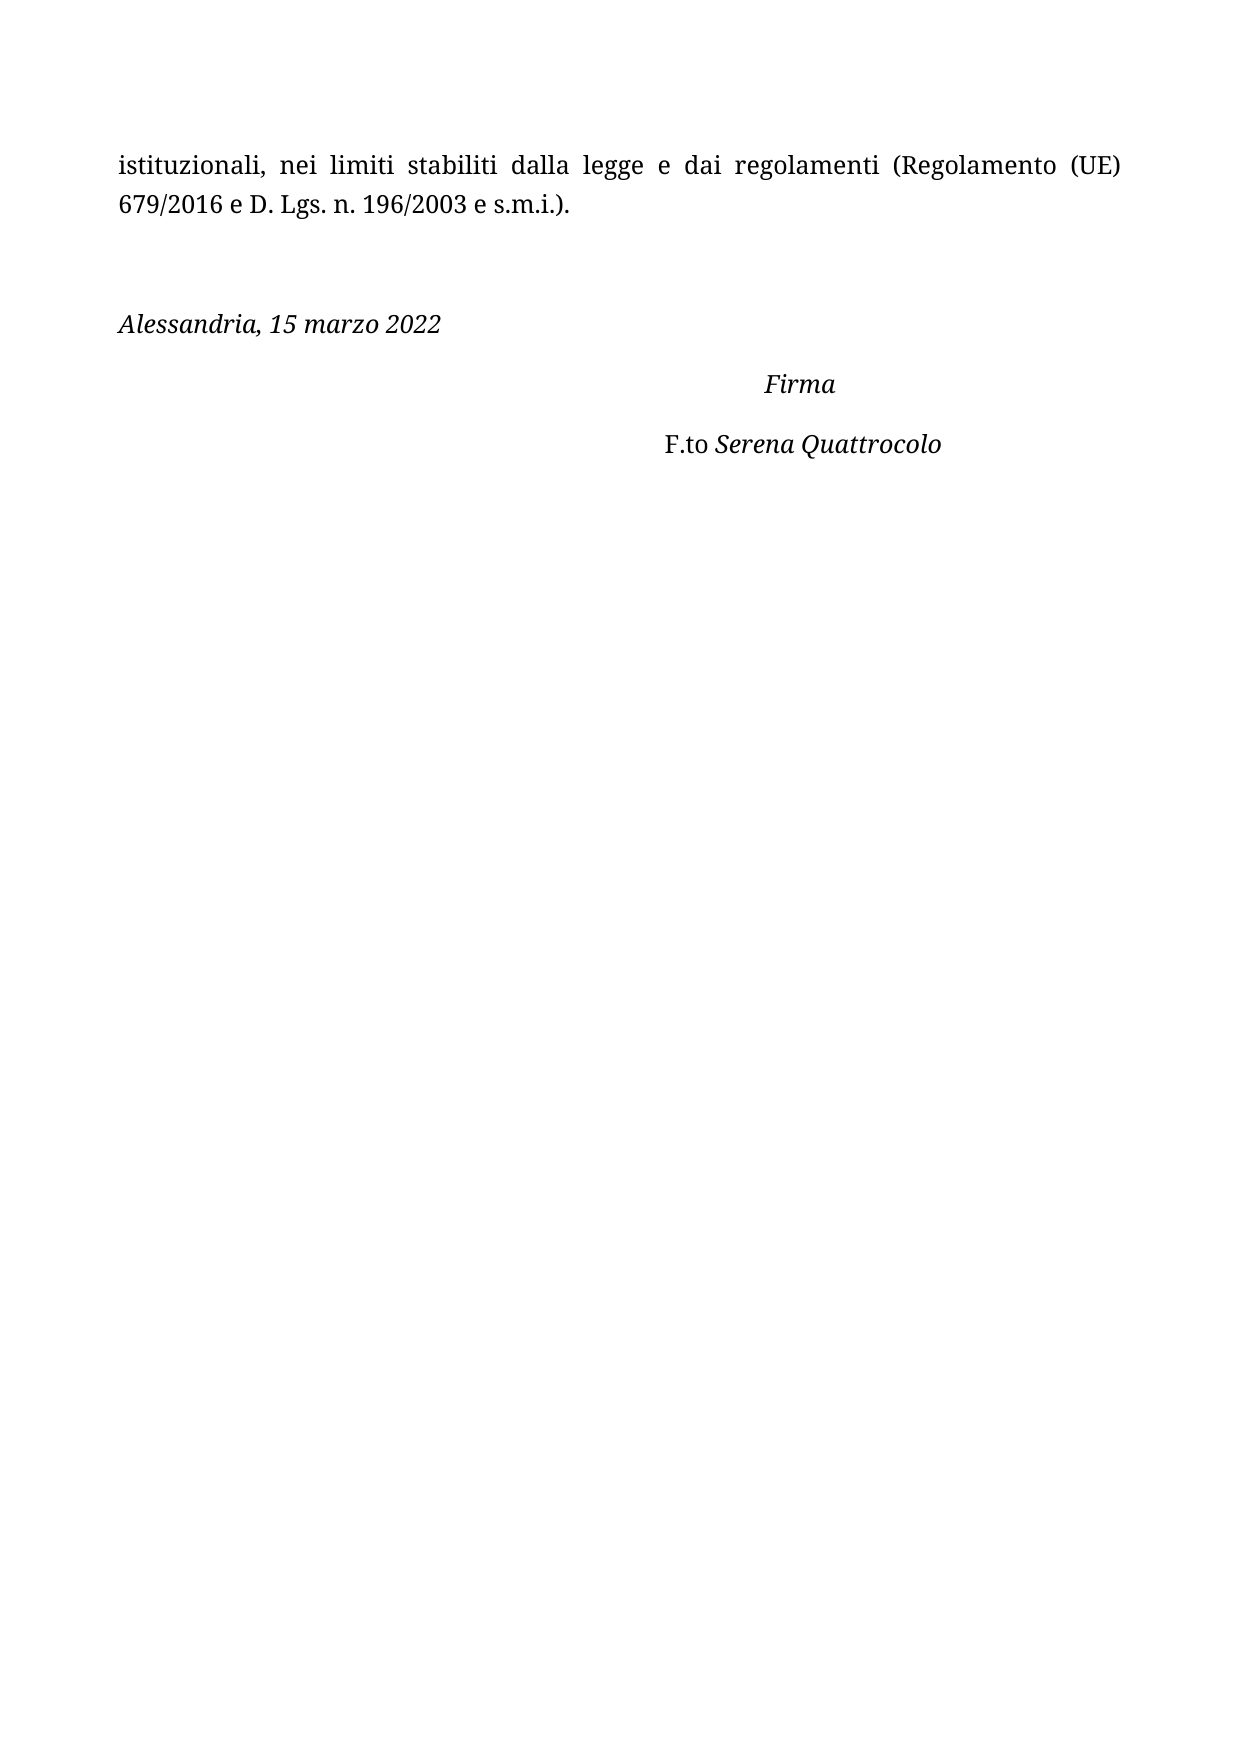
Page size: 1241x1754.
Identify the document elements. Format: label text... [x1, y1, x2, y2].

text Alessandria, 15 marzo 2022 [118, 307, 1122, 341]
text istituzionali, nei limiti stabiliti dalla legge e dai regolamenti (Regolamento (UE) 679/2016 e D. Lgs. n. 196/2003 e s.m.i.). [118, 148, 1122, 221]
text Firma [413, 367, 1122, 401]
text F.to Serena Quattrocolo [413, 427, 1122, 461]
